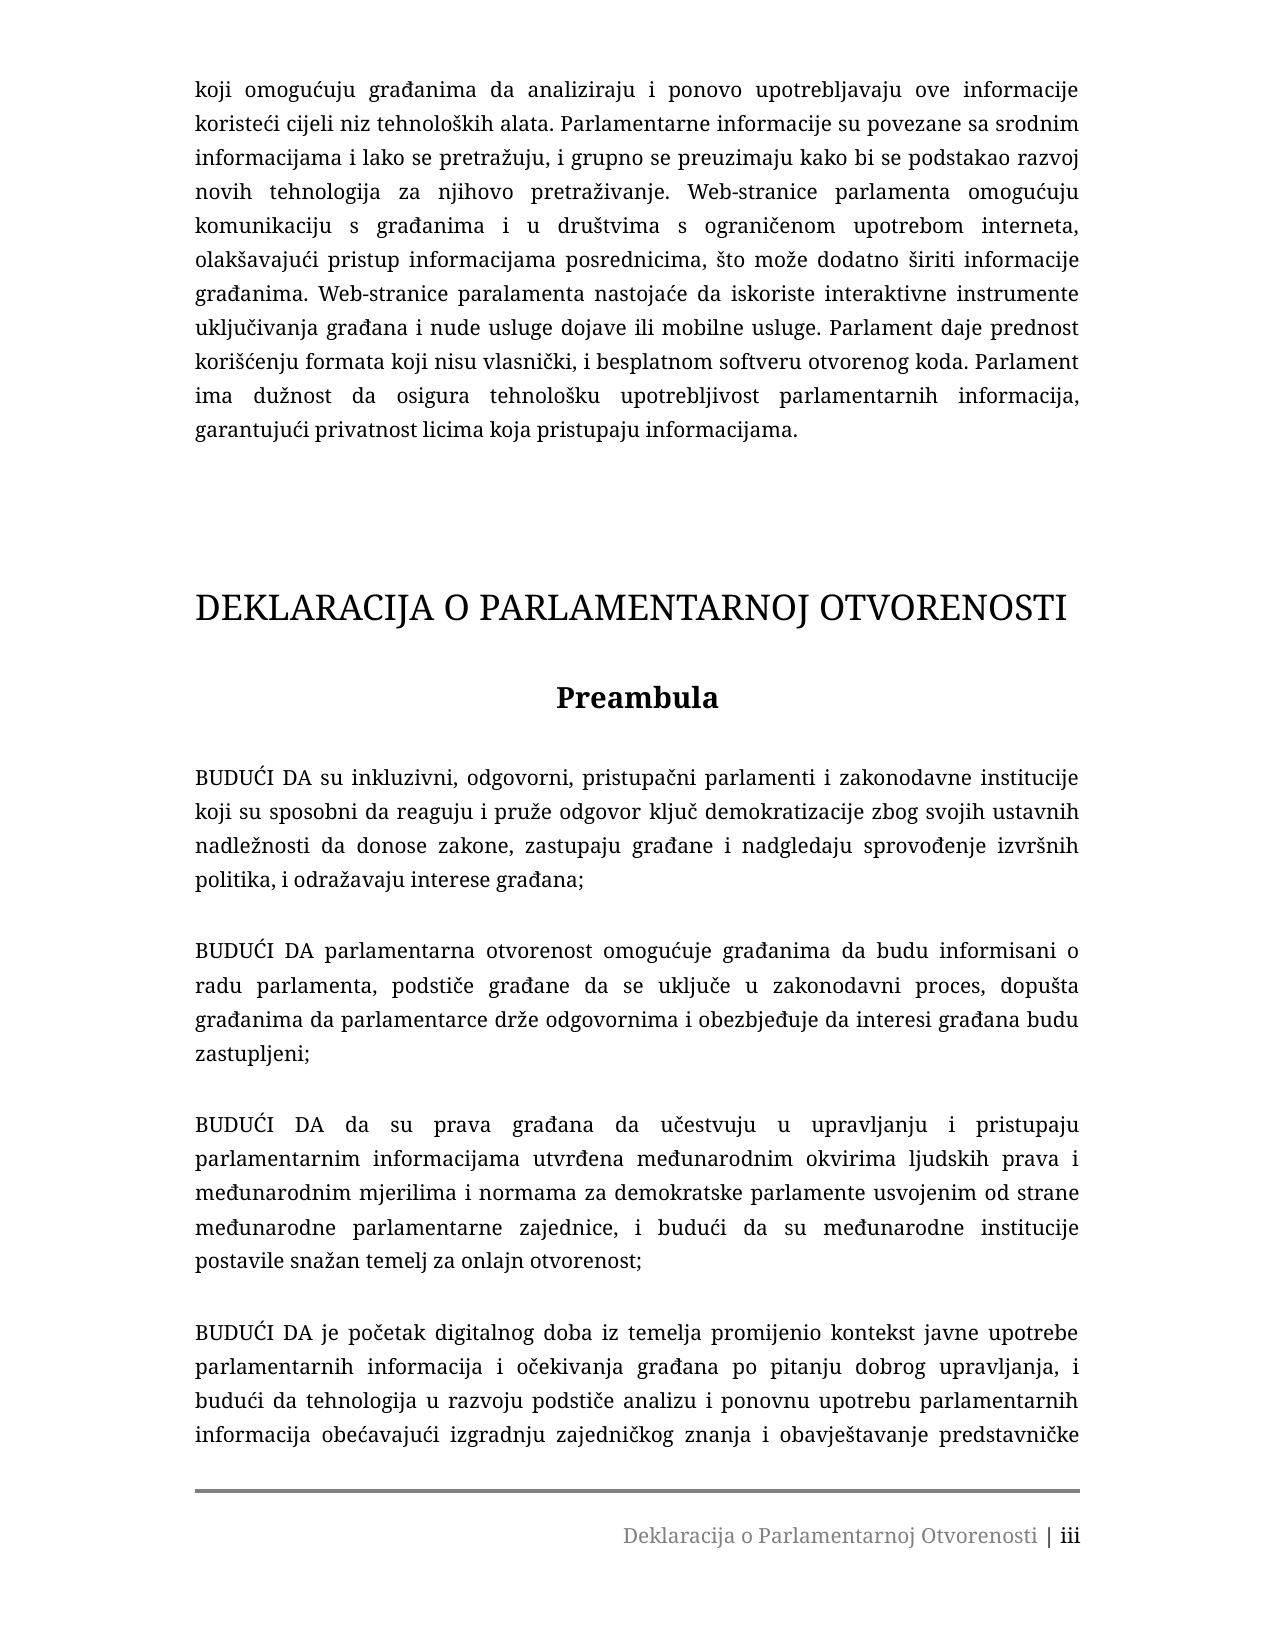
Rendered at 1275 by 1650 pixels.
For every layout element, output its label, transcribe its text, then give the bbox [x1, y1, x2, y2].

text BUDUĆI DA su inkluzivni, odgovorni, pristupačni parlamenti i zakonodavne institucije koji su sposobni da reaguju i pruže odgovor ključ demokratizacije zbog svojih ustavnih nadležnosti da donose zakone, zastupaju građane i nadgledaju sprovođenje izvršnih politika, i odražavaju interese građana; [195, 763, 1080, 893]
text koji omogućuju građanima da analiziraju i ponovo upotrebljavaju ove informacije koristeći cijeli niz tehnoloških alata. Parlamentarne informacije su povezane sa srodnim informacijama i lako se pretražuju​​, i grupno se preuzimaju kako bi se podstakao razvoj novih tehnologija za njihovo pretraživanje. Web-stranice parlamenta omogućuju komunikaciju s građanima i u društvima s ograničenom upotrebom interneta, olakšavajući pristup informacijama posrednicima, što može dodatno širiti informacije građanima. Web-stranice paralamenta nastojaće da iskoriste interaktivne instrumente uključivanja građana i nude usluge dojave ili mobilne usluge. Parlament daje prednost korišćenju formata koji nisu vlasnički, i besplatnom softveru otvorenog koda. Parlament ima dužnost da osigura tehnološku upotrebljivost parlamentarnih informacija, garantujući privatnost licima koja pristupaju informacijama. [195, 75, 1080, 444]
text BUDUĆI DA da su prava građana da učestvuju u upravljanju i pristupaju parlamentarnim informacijama utvrđena međunarodnim okvirima ljudskih prava i međunarodnim mjerilima i normama za demokratske parlamente usvojenim od strane međunarodne parlamentarne zajednice, i budući da su međunarodne institucije postavile snažan temelj za onlajn otvorenost; [195, 1110, 1080, 1275]
text BUDUĆI DA parlamentarna otvorenost omogućuje građanima da budu informisani o radu parlamenta, podstiče građane da se uključe u zakonodavni proces, dopušta građanima da parlamentarce drže odgovornima i obezbjeđuje da interesi građana budu zastupljeni; [195, 937, 1080, 1067]
text DEKLARACIJA O PARLAMENTARNOJ OTVORENOSTI [195, 582, 1080, 631]
text BUDUĆI DA je početak digitalnog doba iz temelja promijenio kontekst javne upotrebe parlamentarnih informacija i očekivanja građana po pitanju dobrog upravljanja, i budući da tehnologija u razvoju podstiče analizu i ponovnu upotrebu parlamentarnih informacija obećavajući izgradnju zajedničkog znanja i obavještavanje predstavničke [195, 1318, 1080, 1449]
text Preambula [195, 678, 1080, 717]
